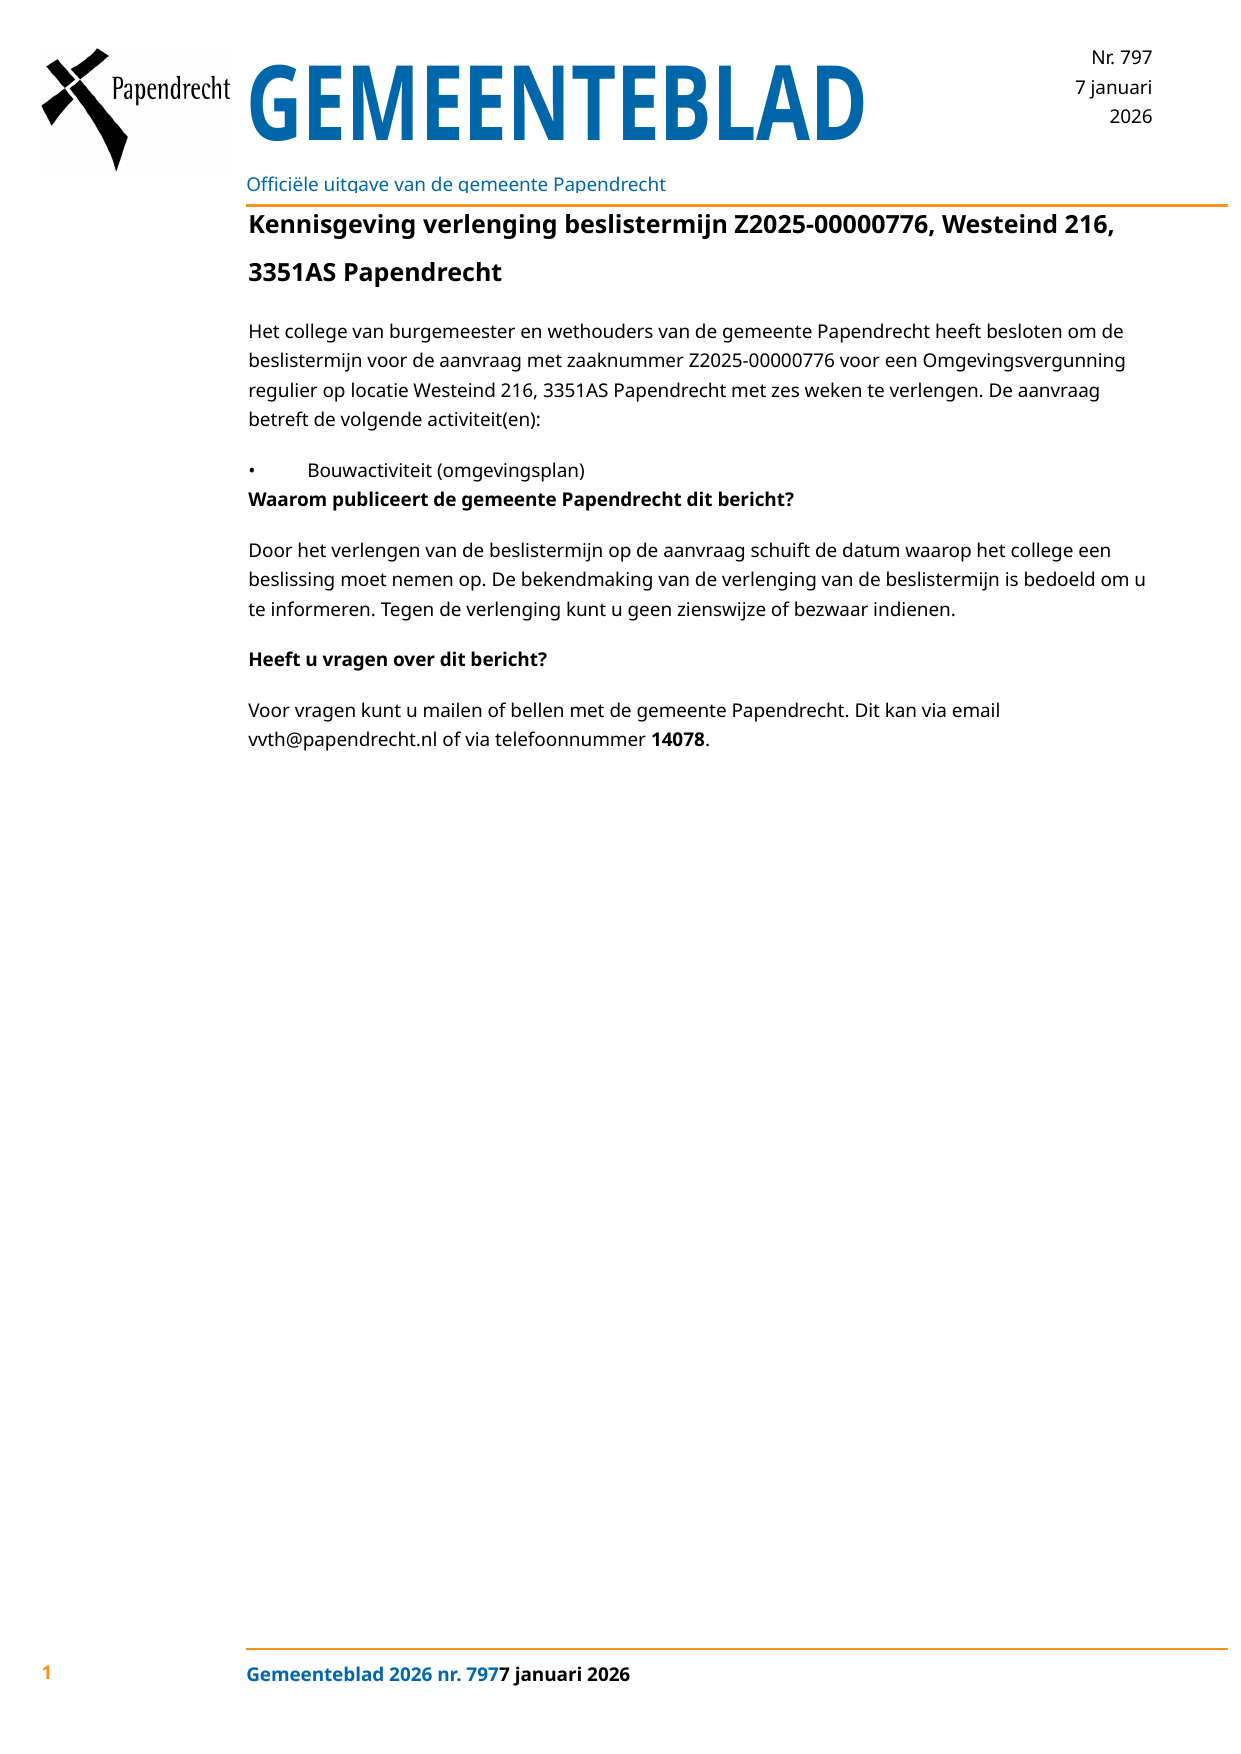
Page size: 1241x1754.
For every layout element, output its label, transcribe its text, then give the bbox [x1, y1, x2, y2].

text Kennisgeving verlenging beslistermijn Z2025-00000776, Westeind 216, 3351AS Papendrecht [248, 207, 1152, 288]
text Het college van burgemeester en wethouders van de gemeente Papendrecht heeft besloten om de beslistermijn voor de aanvraag met zaaknummer Z2025-00000776 voor een Omgevingsvergunning regulier op locatie Westeind 216, 3351AS Papendrecht met zes weken te verlengen. De aanvraag betreft de volgende activiteit(en): [248, 318, 1152, 432]
text Waarom publiceert de gemeente Papendrecht dit bericht? [248, 487, 1152, 512]
text Voor vragen kunt u mailen of bellen met de gemeente Papendrecht. Dit kan via email vvth@papendrecht.nl of via telefoonnummer 14078. [248, 697, 1152, 752]
text Door het verlengen van de beslistermijn op de aanvraag schuift de datum waarop het college een beslissing moet nemen op. De bekendmaking van de verlenging van de beslistermijn is bedoeld om u te informeren. Tegen de verlenging kunt u geen zienswijze of bezwaar indienen. [248, 537, 1152, 622]
list Bouwactiviteit (omgevingsplan) [248, 457, 1152, 483]
text Heeft u vragen over dit bericht? [248, 647, 1152, 672]
picture [41, 47, 231, 172]
